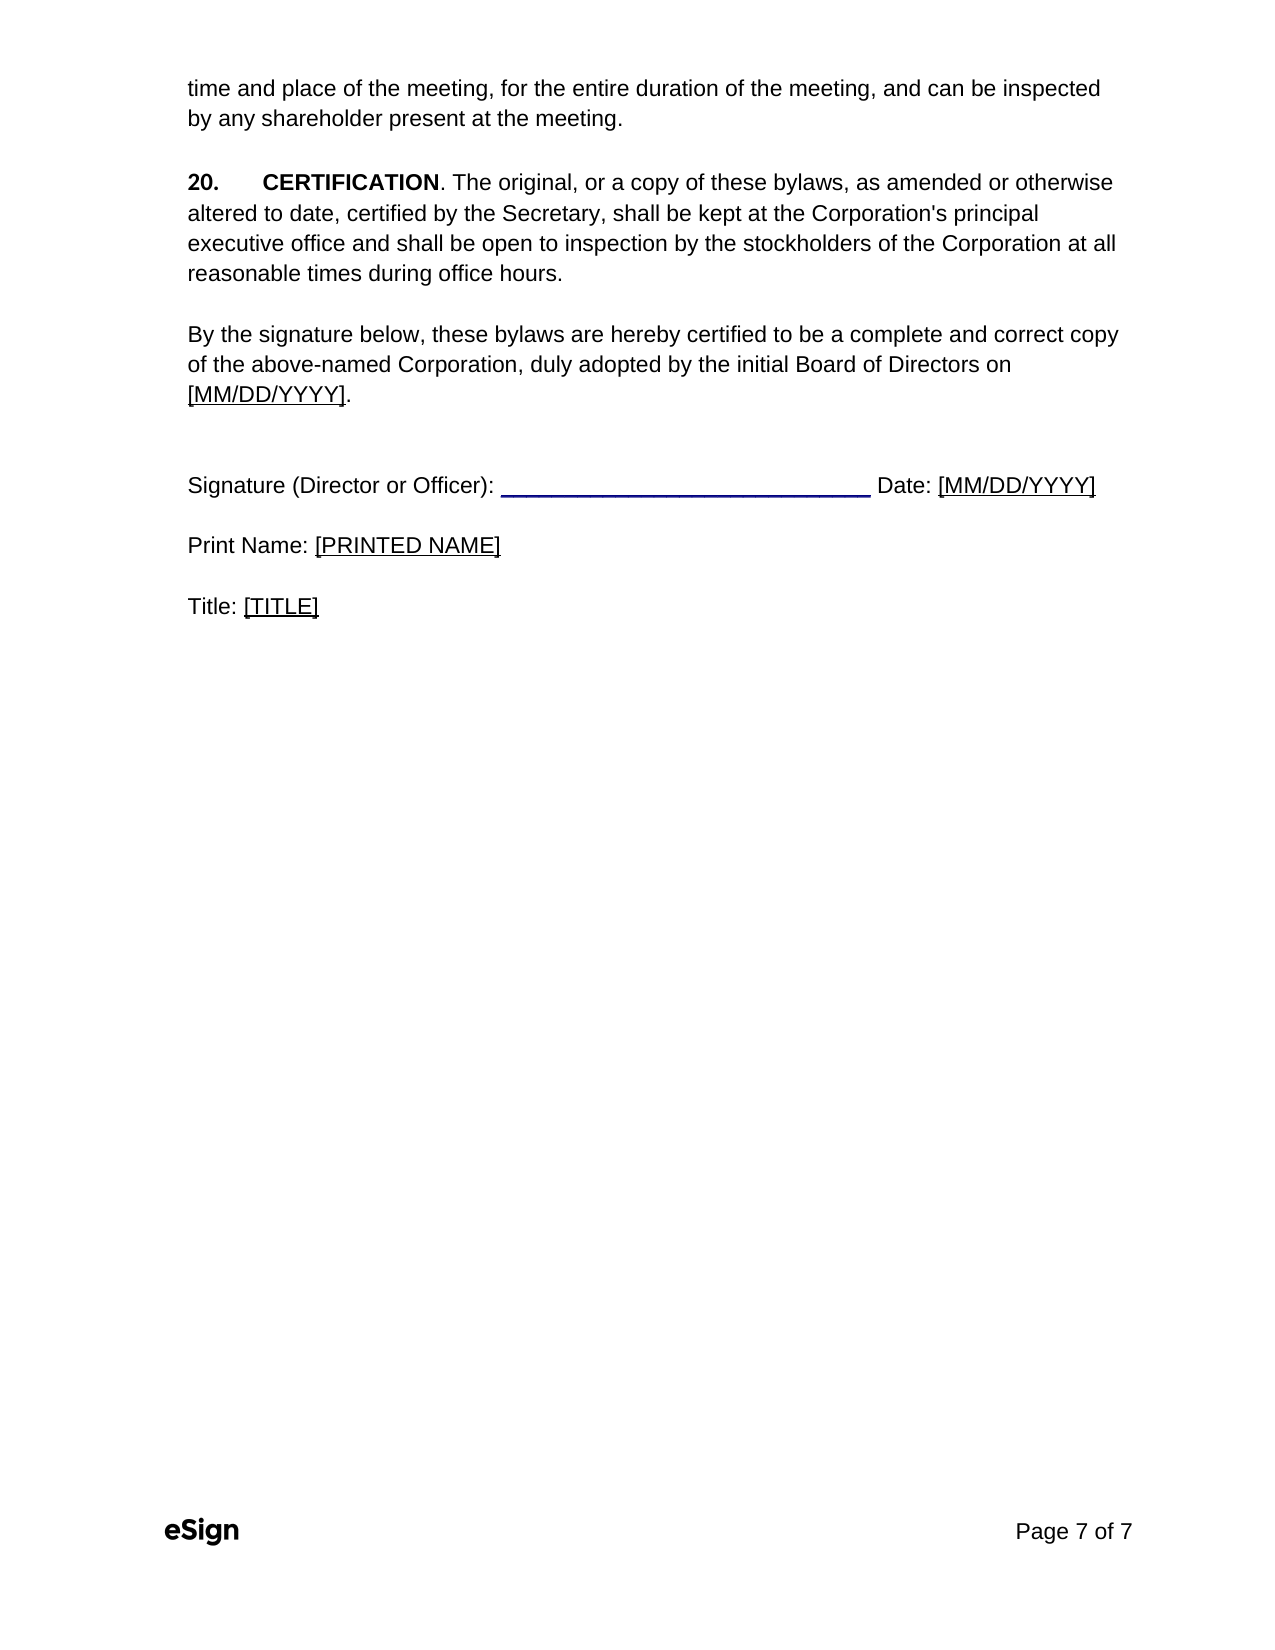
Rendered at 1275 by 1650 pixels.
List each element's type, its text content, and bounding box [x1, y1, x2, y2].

subtitle Print Name: [PRINTED NAME] [187, 532, 1125, 559]
list CERTIFICATION. The original, or a copy of these bylaws, as amended or otherwise altered to date, certified by the Secretary, shall be kept at the Corporation's principal executive office and shall be open to inspection by the stockholders of the Corporation at all reasonable times during office hours. [187, 166, 1125, 287]
subtitle Signature (Director or Officer): _____________________________ Date: [MM/DD/YYYY] [187, 472, 1125, 498]
list time and place of the meeting, for the entire duration of the meeting, and can be inspected by any shareholder present at the meeting. [187, 75, 1125, 132]
subtitle Title: [TITLE] [187, 593, 1125, 619]
list By the signature below, these bylaws are hereby certified to be a complete and correct copy of the above-named Corporation, duly adopted by the initial Board of Directors on [MM/DD/YYYY]. [187, 321, 1125, 408]
